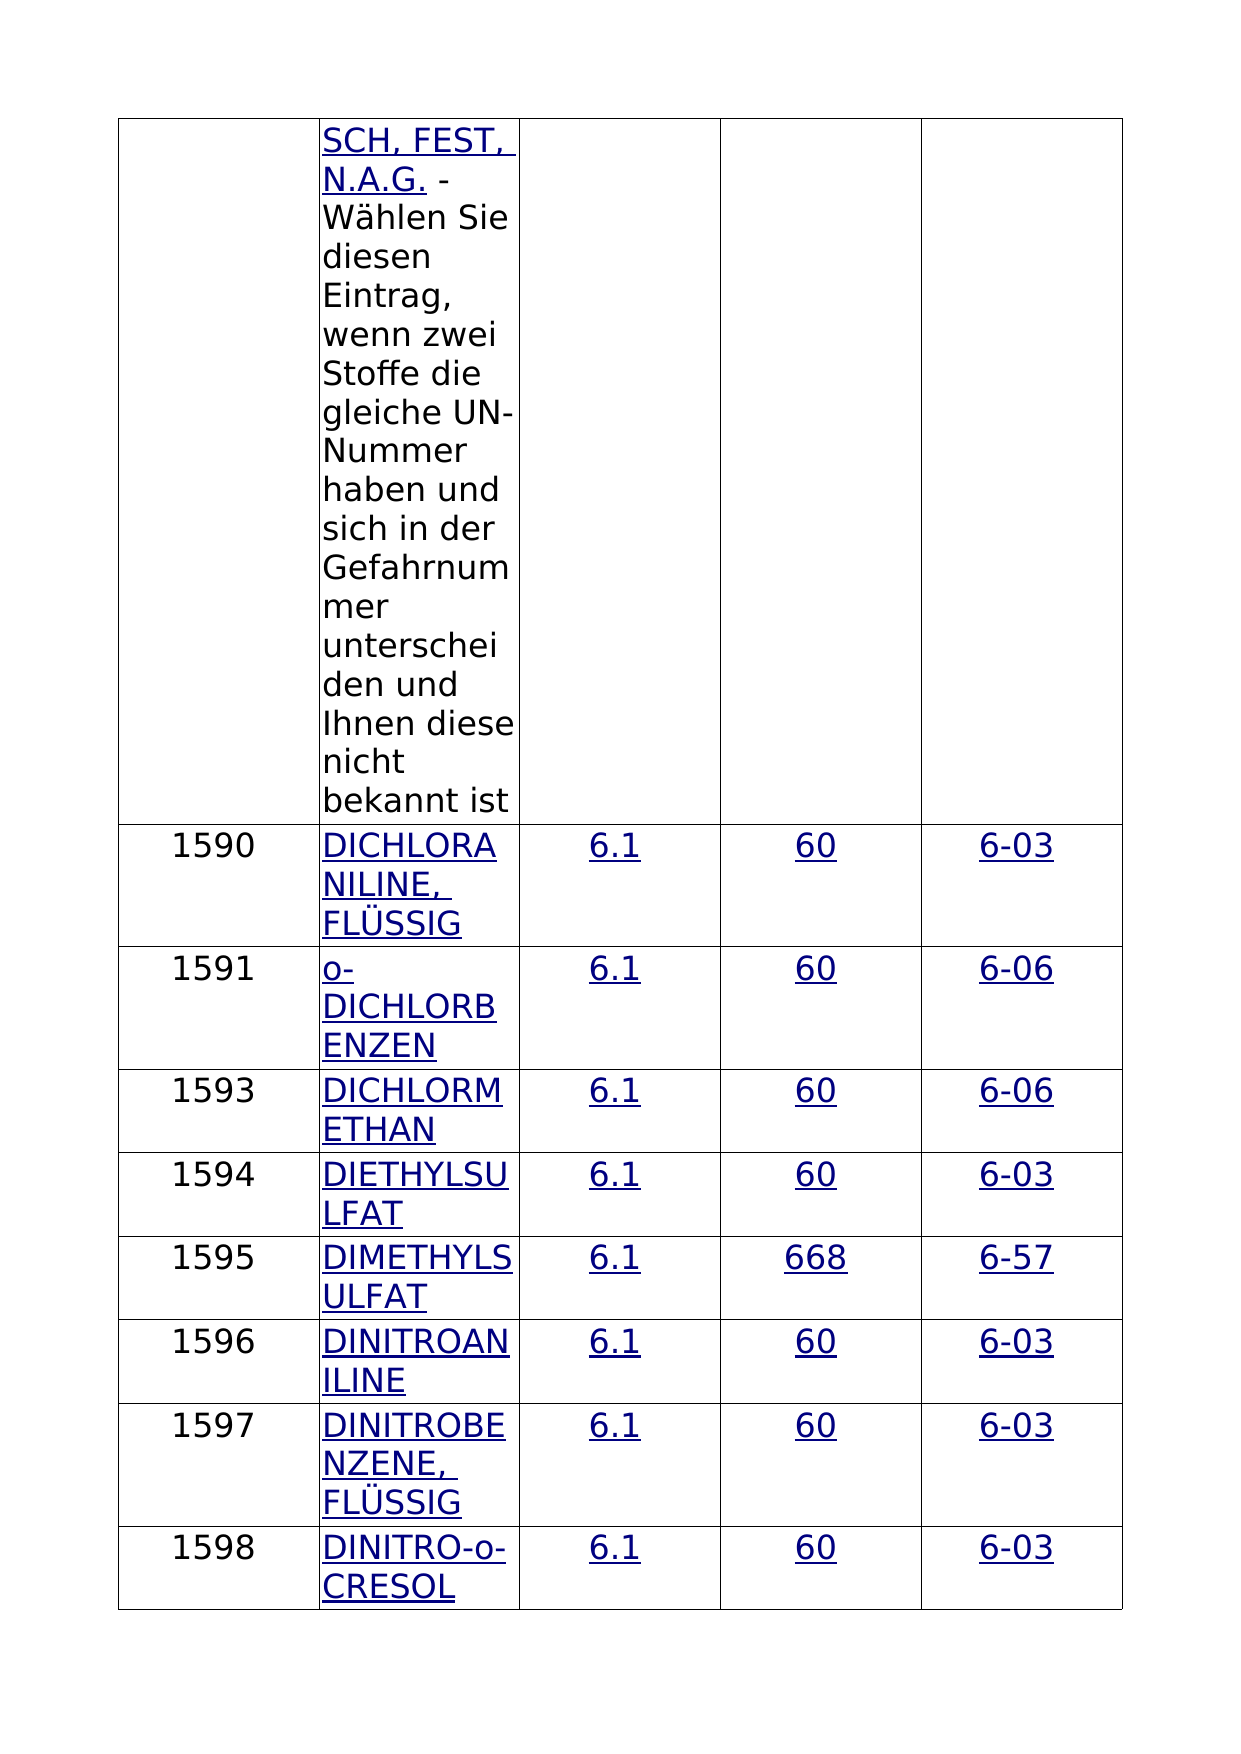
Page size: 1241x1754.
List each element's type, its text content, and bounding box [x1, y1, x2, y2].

table_cell 6.1 [520, 1527, 720, 1609]
table_cell 6-06 [922, 947, 1122, 1068]
table_cell 6-03 [922, 1404, 1122, 1526]
table_cell 1595 [119, 1237, 319, 1319]
table_cell [119, 119, 319, 823]
table_cell DIETHYLSULFAT [320, 1153, 519, 1236]
table_cell o-DICHLORBENZEN [320, 947, 519, 1068]
table_cell 6.1 [520, 1070, 720, 1152]
table_cell 6.1 [520, 1404, 720, 1526]
table_cell DINITROANILINE [320, 1320, 519, 1403]
table_cell 6-57 [922, 1237, 1122, 1319]
table_cell 60 [721, 825, 921, 946]
table_cell 6.1 [520, 947, 720, 1068]
table_cell DINITRO-o-CRESOL [320, 1527, 519, 1609]
table_cell 6-06 [922, 1070, 1122, 1152]
table_cell 1593 [119, 1070, 319, 1152]
table_cell SCH, FEST, N.A.G. - Wählen Sie diesen Eintrag, wenn zwei Stoffe die gleiche UN-Nummer haben und sich in der Gefahrnummer unterscheiden und Ihnen diese nicht bekannt ist [320, 119, 519, 823]
table_cell 1598 [119, 1527, 319, 1609]
table_cell [520, 119, 720, 823]
table_cell 1597 [119, 1404, 319, 1526]
table_cell 1596 [119, 1320, 319, 1403]
table_cell DINITROBENZENE, FLÜSSIG [320, 1404, 519, 1526]
table_cell 6.1 [520, 1320, 720, 1403]
table_cell 60 [721, 947, 921, 1068]
table_cell 60 [721, 1153, 921, 1236]
table_cell 60 [721, 1404, 921, 1526]
table_cell 6-03 [922, 825, 1122, 946]
table_cell [922, 119, 1122, 823]
table_cell 6-03 [922, 1153, 1122, 1236]
table_cell 1594 [119, 1153, 319, 1236]
table_cell 6-03 [922, 1320, 1122, 1403]
table_cell 60 [721, 1320, 921, 1403]
table_cell 6-03 [922, 1527, 1122, 1609]
table_cell 668 [721, 1237, 921, 1319]
table_cell DICHLORMETHAN [320, 1070, 519, 1152]
table_cell 6.1 [520, 1153, 720, 1236]
table_cell DICHLORANILINE, FLÜSSIG [320, 825, 519, 946]
table_cell 1590 [119, 825, 319, 946]
table_cell 60 [721, 1070, 921, 1152]
table_cell 1591 [119, 947, 319, 1068]
table_cell 60 [721, 1527, 921, 1609]
table_cell 6.1 [520, 1237, 720, 1319]
table_cell DIMETHYLSULFAT [320, 1237, 519, 1319]
table_cell [721, 119, 921, 823]
table_cell 6.1 [520, 825, 720, 946]
